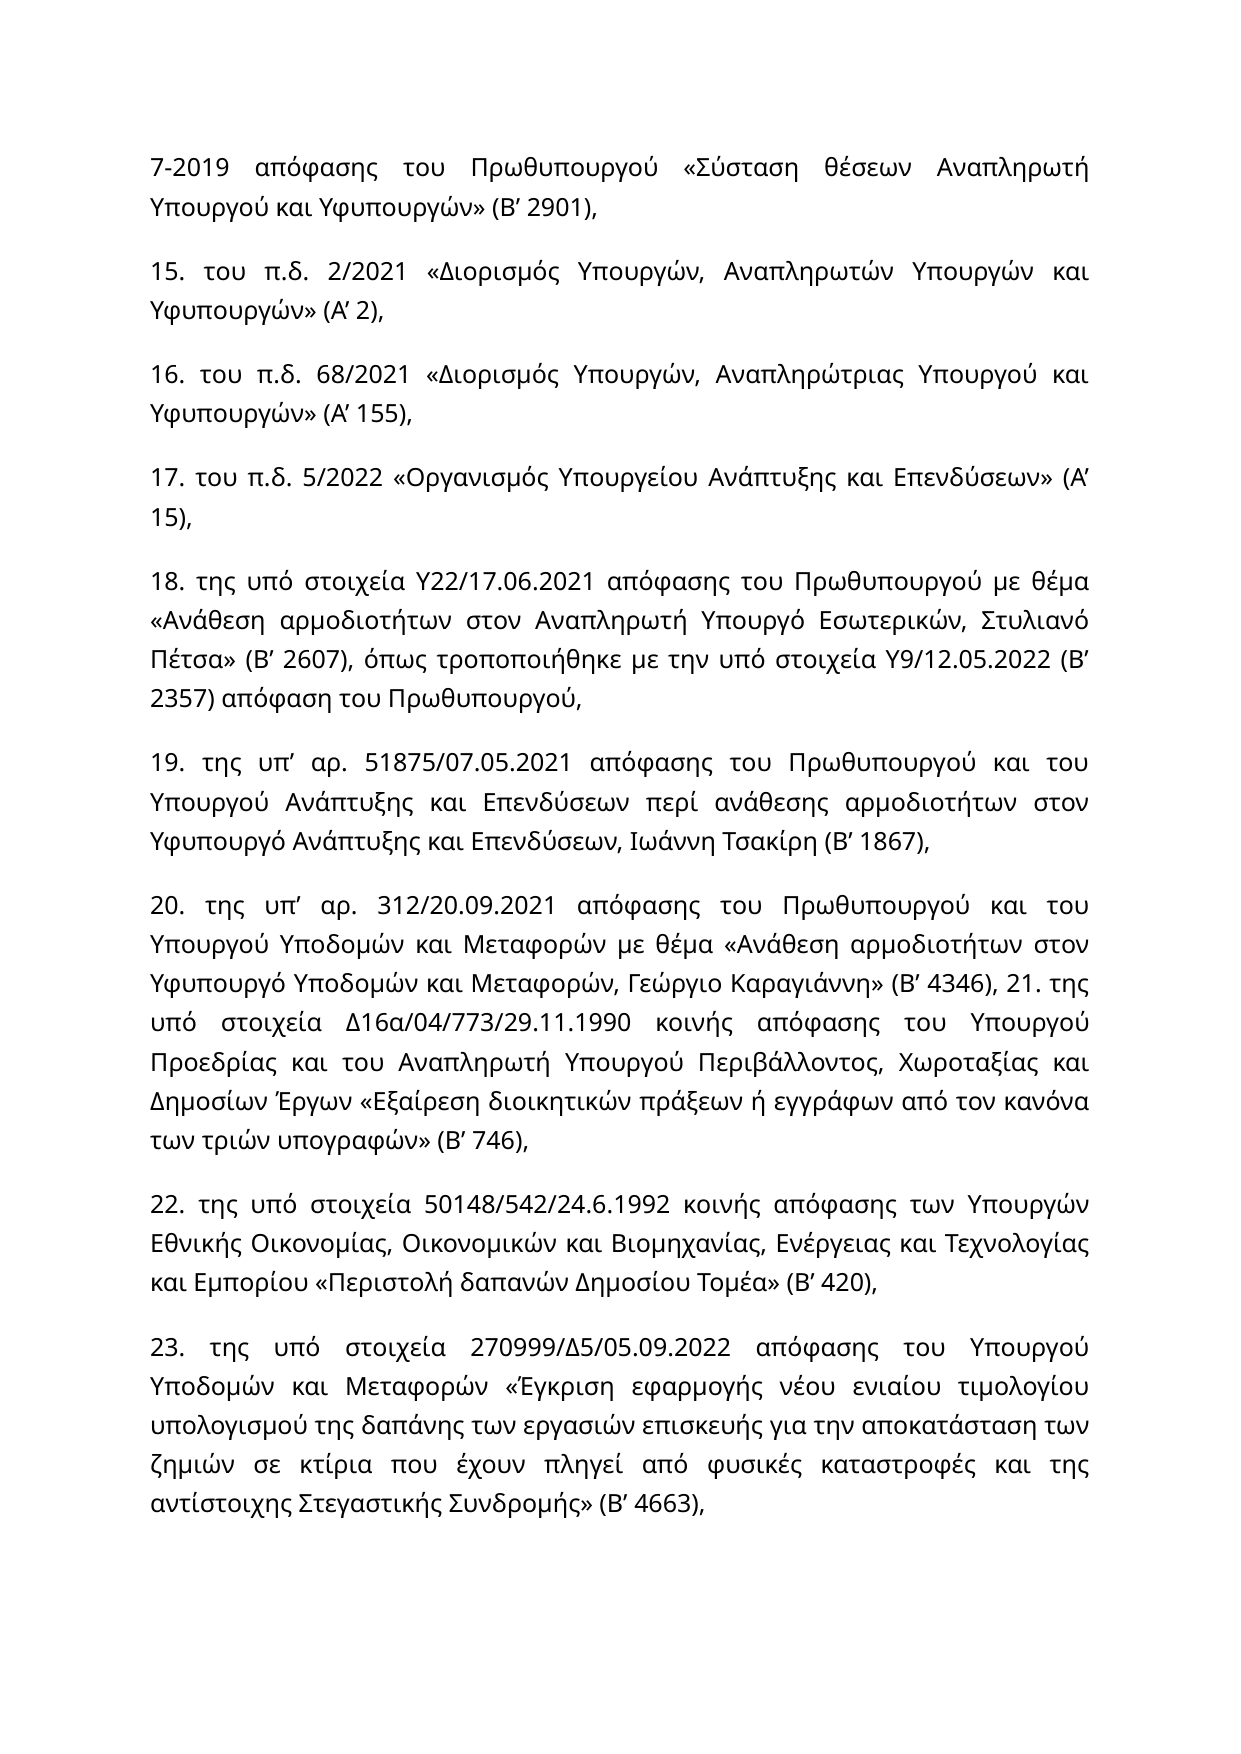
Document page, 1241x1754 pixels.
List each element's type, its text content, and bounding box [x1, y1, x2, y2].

text 22. της υπό στοιχεία 50148/542/24.6.1992 κοινής απόφασης των Υπουργών Εθνικής Οικονομίας, Οικονομικών και Βιομηχανίας, Ενέργειας και Τεχνολογίας και Εμπορίου «Περιστολή δαπανών Δημοσίου Τομέα» (Β’ 420), [150, 1187, 1090, 1299]
text 20. της υπ’ αρ. 312/20.09.2021 απόφασης του Πρωθυπουργού και του Υπουργού Υποδομών και Μεταφορών με θέμα «Ανάθεση αρμοδιοτήτων στον Υφυπουργό Υποδομών και Μεταφορών, Γεώργιο Καραγιάννη» (Β’ 4346), 21. της υπό στοιχεία Δ16α/04/773/29.11.1990 κοινής απόφασης του Υπουργού Προεδρίας και του Αναπληρωτή Υπουργού Περιβάλλοντος, Χωροταξίας και Δημοσίων Έργων «Εξαίρεση διοικητικών πράξεων ή εγγράφων από τον κανόνα των τριών υπογραφών» (Β’ 746), [150, 887, 1090, 1157]
text 15. του π.δ. 2/2021 «Διορισμός Υπουργών, Αναπληρωτών Υπουργών και Υφυπουργών» (Α’ 2), [150, 253, 1090, 327]
text 18. της υπό στοιχεία Υ22/17.06.2021 απόφασης του Πρωθυπουργού με θέμα «Ανάθεση αρμοδιοτήτων στον Αναπληρωτή Υπουργό Εσωτερικών, Στυλιανό Πέτσα» (Β’ 2607), όπως τροποποιήθηκε με την υπό στοιχεία Υ9/12.05.2022 (Β’ 2357) απόφαση του Πρωθυπουργού, [150, 563, 1090, 715]
text 17. του π.δ. 5/2022 «Οργανισμός Υπουργείου Ανάπτυξης και Επενδύσεων» (Α’ 15), [150, 460, 1090, 533]
text 7-2019 απόφασης του Πρωθυπουργού «Σύσταση θέσεων Αναπληρωτή Υπουργού και Υφυπουργών» (Β’ 2901), [150, 150, 1090, 223]
text 23. της υπό στοιχεία 270999/Δ5/05.09.2022 απόφασης του Υπουργού Υποδομών και Μεταφορών «Έγκριση εφαρμογής νέου ενιαίου τιμολογίου υπολογισμού της δαπάνης των εργασιών επισκευής για την αποκατάσταση των ζημιών σε κτίρια που έχουν πληγεί από φυσικές καταστροφές και της αντίστοιχης Στεγαστικής Συνδρομής» (Β’ 4663), [150, 1329, 1090, 1520]
text 16. του π.δ. 68/2021 «Διορισμός Υπουργών, Αναπληρώτριας Υπουργού και Υφυπουργών» (Α’ 155), [150, 357, 1090, 430]
text 19. της υπ’ αρ. 51875/07.05.2021 απόφασης του Πρωθυπουργού και του Υπουργού Ανάπτυξης και Επενδύσεων περί ανάθεσης αρμοδιοτήτων στον Υφυπουργό Ανάπτυξης και Επενδύσεων, Ιωάννη Τσακίρη (Β’ 1867), [150, 745, 1090, 857]
